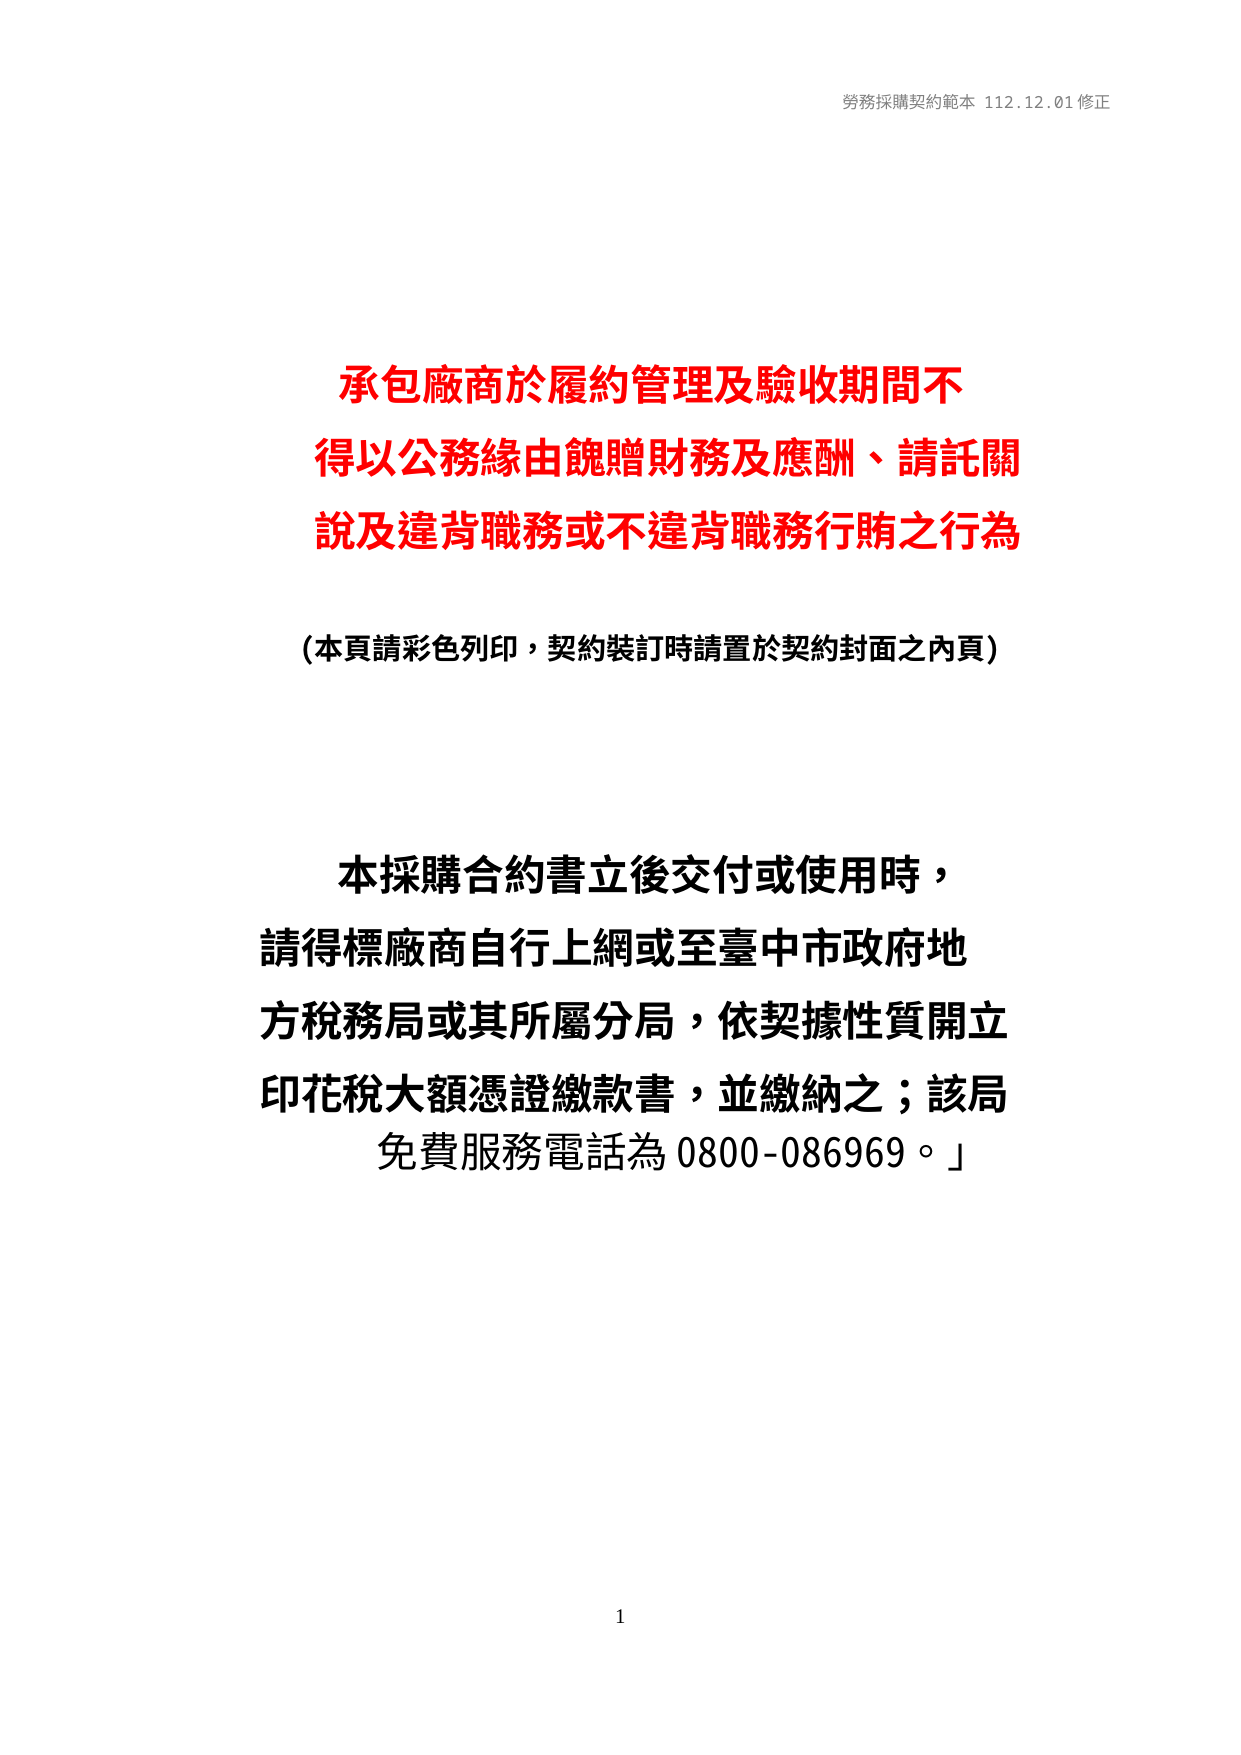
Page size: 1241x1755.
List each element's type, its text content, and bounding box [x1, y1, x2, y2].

text (本頁請彩色列印，契約裝訂時請置於契約封面之內頁) [130, 626, 1110, 667]
text 說及違背職務或不違背職務行賄之行為 [130, 498, 1110, 558]
text 得以公務緣由餽贈財務及應酬、請託關 [130, 425, 1110, 486]
text 方稅務局或其所屬分局，依契據性質開立 [155, 988, 1110, 1048]
text 承包廠商於履約管理及驗收期間不 [130, 352, 1110, 413]
text 印花稅大額憑證繳款書，並繳納之；該局 [155, 1061, 1110, 1121]
text 本採購合約書立後交付或使用時， [130, 842, 1110, 903]
text 免費服務電話為0800-086969。」 [130, 1134, 1110, 1175]
text 請得標廠商自行上網或至臺中市政府地 [155, 915, 1110, 976]
